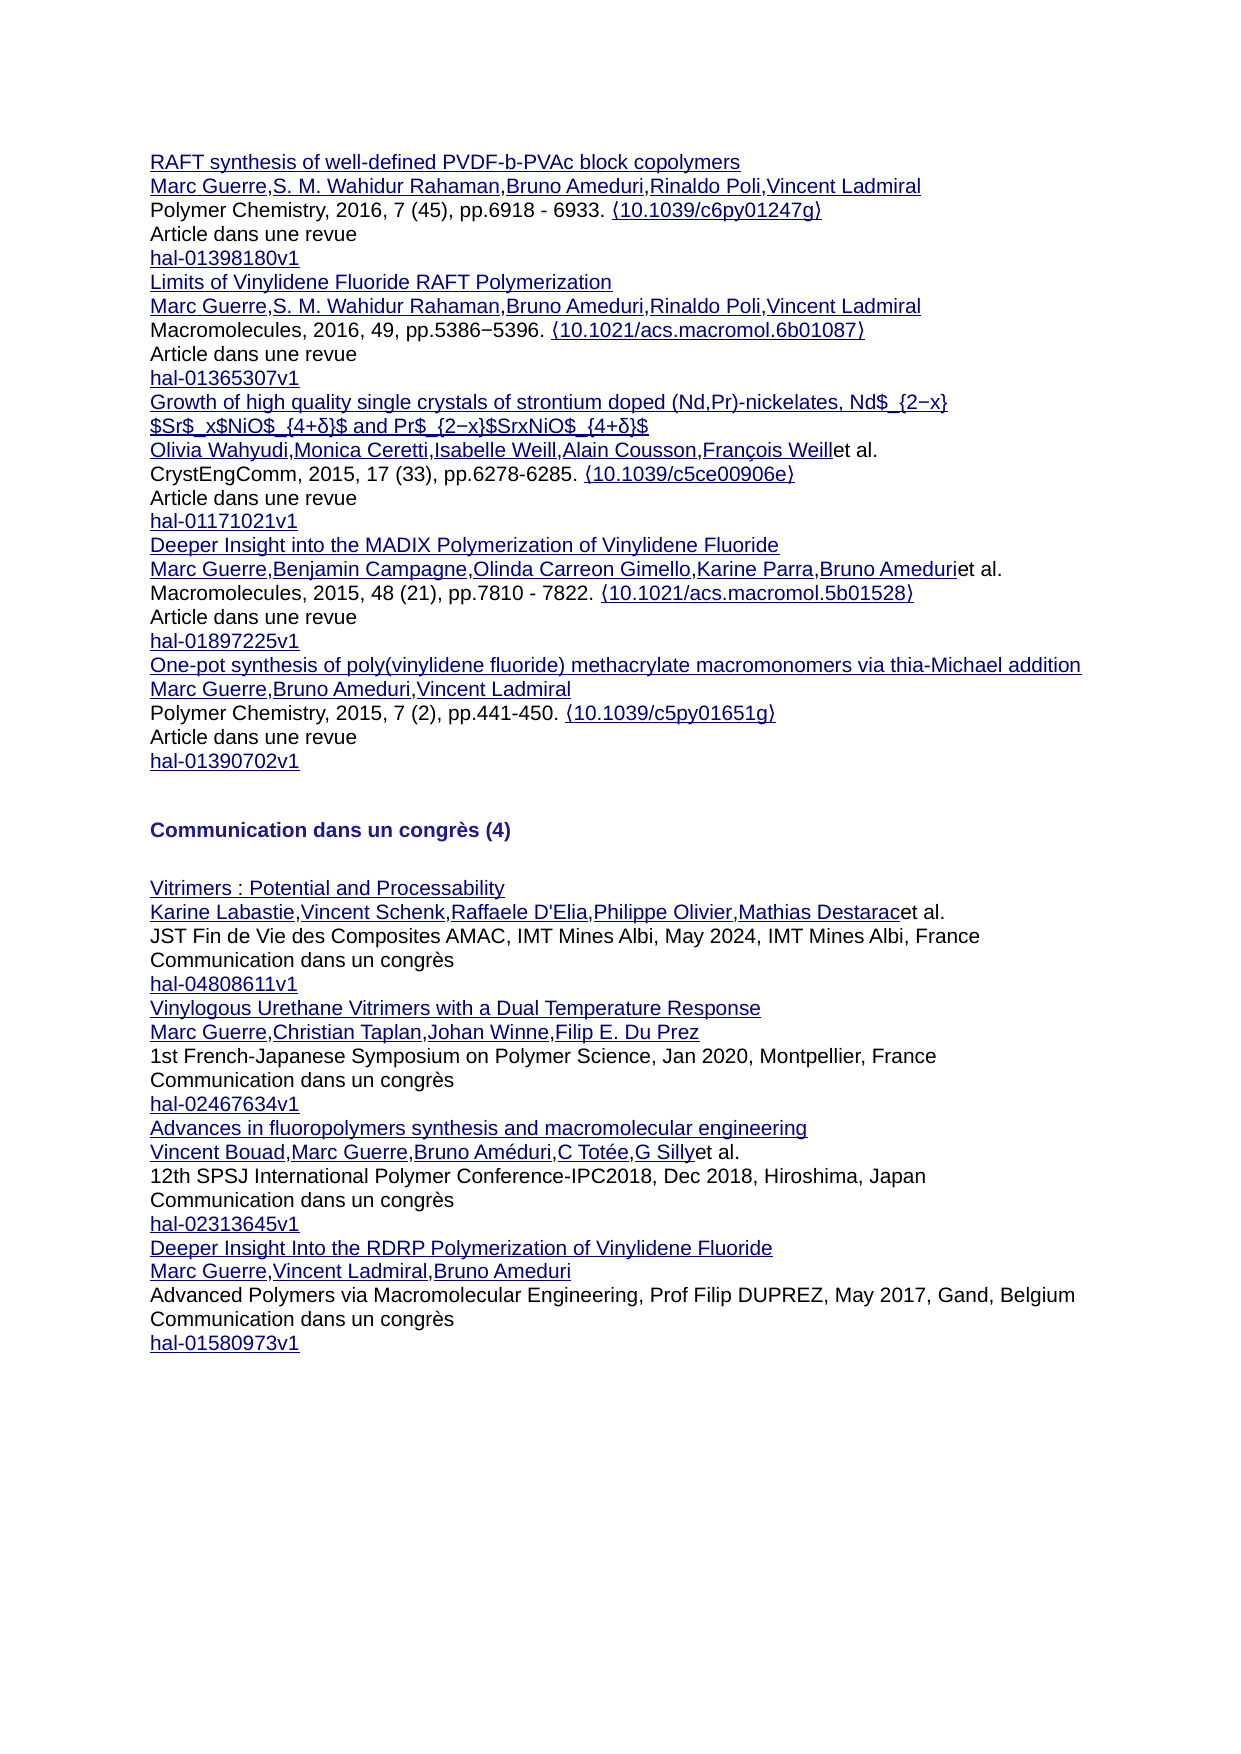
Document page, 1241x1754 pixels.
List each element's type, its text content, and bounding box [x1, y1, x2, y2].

table_cell RAFT synthesis of well-defined PVDF-b-PVAc block copolymers Marc Guerre,S. M. Wahidur Rahaman,Bruno Ameduri,Rinaldo Poli,Vincent Ladmiral Polymer Chemistry, 2016, 7 (45), pp.6918 - 6933. ⟨10.1039/c6py01247g⟩ Article dans une revue hal-01398180v1 [150, 150, 1090, 270]
table_cell Vinylogous Urethane Vitrimers with a Dual Temperature Response Marc Guerre,Christian Taplan,Johan Winne,Filip E. Du Prez 1st French-Japanese Symposium on Polymer Science, Jan 2020, Montpellier, France Communication dans un congrès hal-02467634v1 [150, 996, 1090, 1116]
subtitle Communication dans un congrès (4) [150, 818, 1090, 842]
table_cell Advances in fluoropolymers synthesis and macromolecular engineering Vincent Bouad,Marc Guerre,Bruno Améduri,C Totée,G Sillyet al. 12th SPSJ International Polymer Conference-IPC2018, Dec 2018, Hiroshima, Japan Communication dans un congrès hal-02313645v1 [150, 1116, 1090, 1235]
table_header Vitrimers : Potential and Processability Karine Labastie,Vincent Schenk,Raffaele D'Elia,Philippe Olivier,Mathias Destaracet al. JST Fin de Vie des Composites AMAC, IMT Mines Albi, May 2024, IMT Mines Albi, France Communication dans un congrès hal-04808611v1 [150, 876, 1090, 996]
table_cell Growth of high quality single crystals of strontium doped (Nd,Pr)-nickelates, Nd$_{2−x}$Sr$_x$NiO$_{4+δ}$ and Pr$_{2−x}$SrxNiO$_{4+δ}$ Olivia Wahyudi,Monica Ceretti,Isabelle Weill,Alain Cousson,François Weillet al. CrystEngComm, 2015, 17 (33), pp.6278-6285. ⟨10.1039/c5ce00906e⟩ Article dans une revue hal-01171021v1 [150, 390, 1090, 533]
table_cell Deeper Insight into the MADIX Polymerization of Vinylidene Fluoride Marc Guerre,Benjamin Campagne,Olinda Carreon Gimello,Karine Parra,Bruno Ameduriet al. Macromolecules, 2015, 48 (21), pp.7810 - 7822. ⟨10.1021/acs.macromol.5b01528⟩ Article dans une revue hal-01897225v1 [150, 533, 1090, 653]
table_cell Deeper Insight Into the RDRP Polymerization of Vinylidene Fluoride Marc Guerre,Vincent Ladmiral,Bruno Ameduri Advanced Polymers via Macromolecular Engineering, Prof Filip DUPREZ, May 2017, Gand, Belgium Communication dans un congrès hal-01580973v1 [150, 1235, 1090, 1355]
table_cell One-pot synthesis of poly(vinylidene fluoride) methacrylate macromonomers via thia-Michael addition Marc Guerre,Bruno Ameduri,Vincent Ladmiral Polymer Chemistry, 2015, 7 (2), pp.441-450. ⟨10.1039/c5py01651g⟩ Article dans une revue hal-01390702v1 [150, 653, 1090, 773]
table_cell Limits of Vinylidene Fluoride RAFT Polymerization Marc Guerre,S. M. Wahidur Rahaman,Bruno Ameduri,Rinaldo Poli,Vincent Ladmiral Macromolecules, 2016, 49, pp.5386−5396. ⟨10.1021/acs.macromol.6b01087⟩ Article dans une revue hal-01365307v1 [150, 270, 1090, 389]
